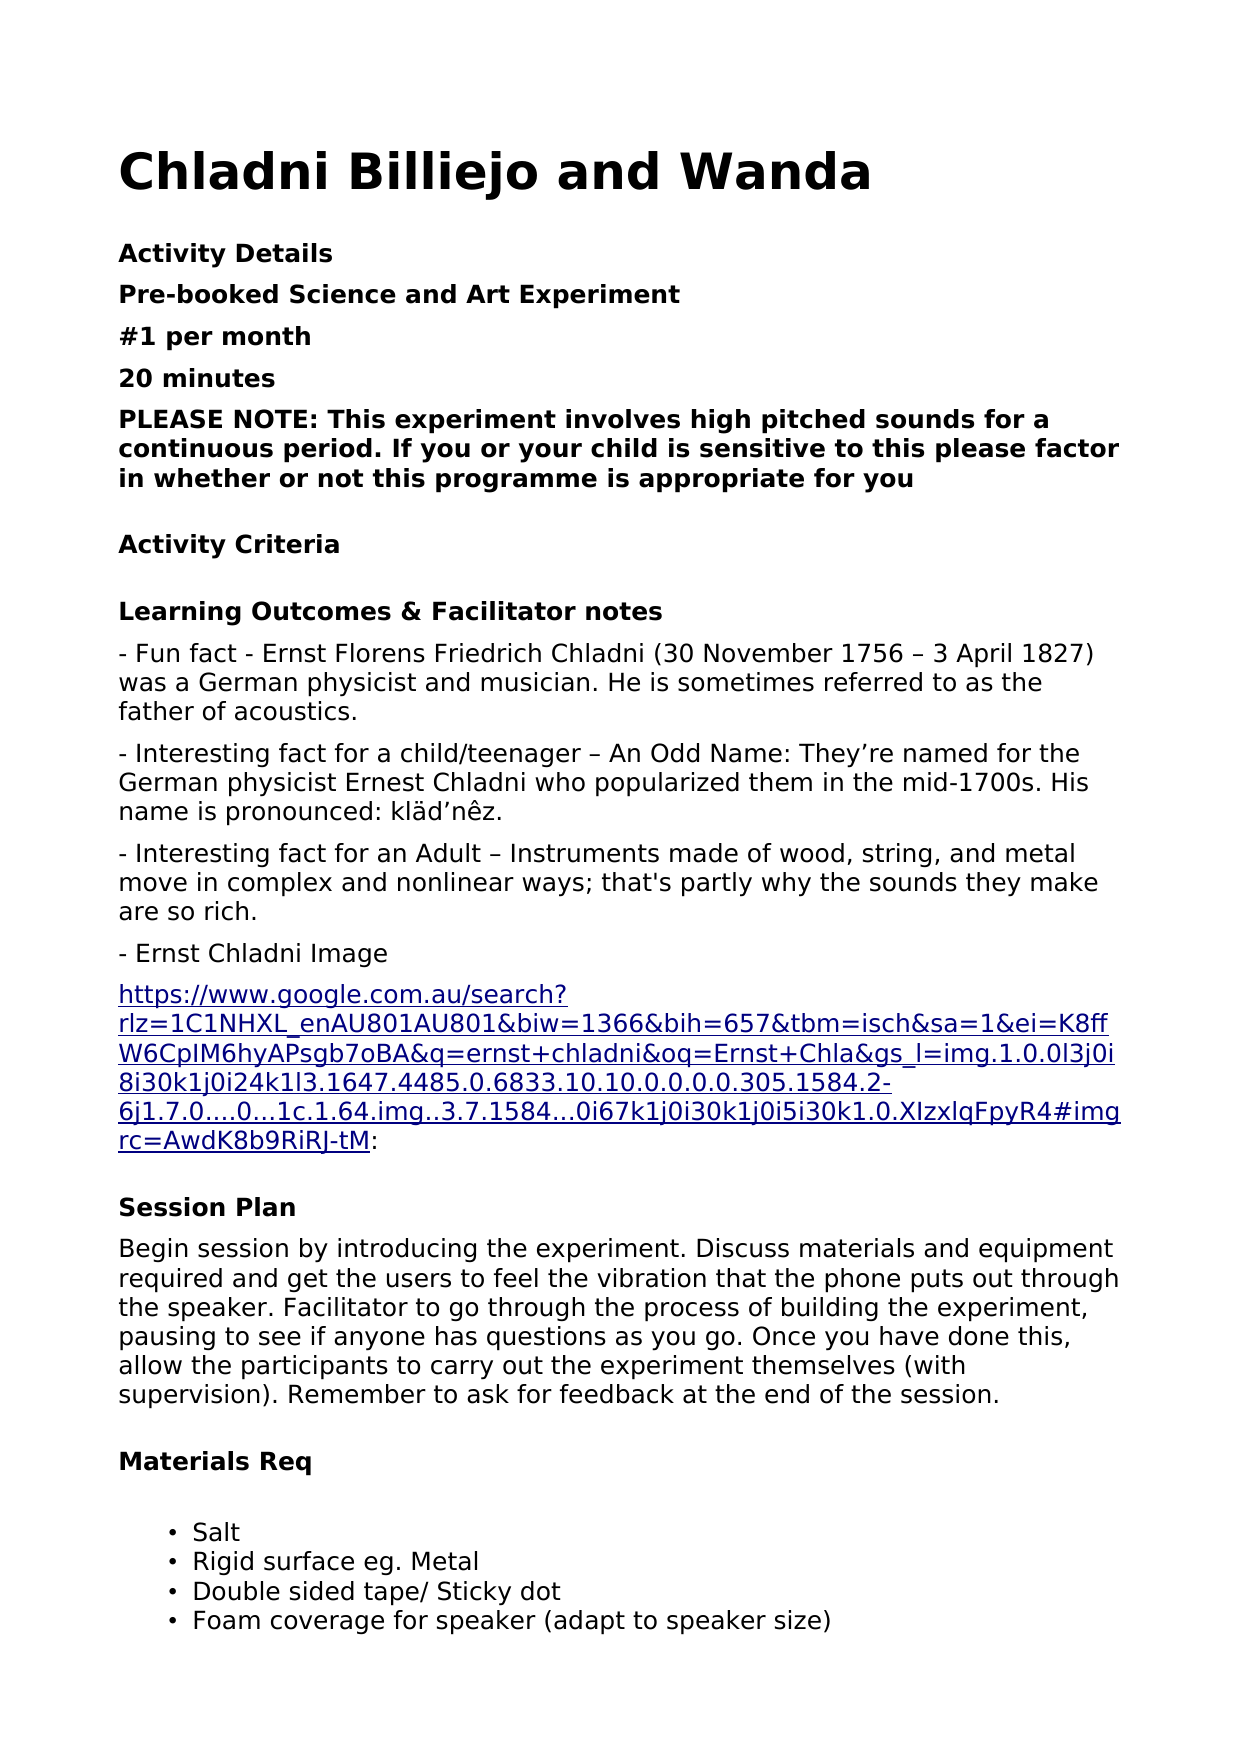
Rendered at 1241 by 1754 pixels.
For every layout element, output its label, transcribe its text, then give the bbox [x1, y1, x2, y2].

text 20 minutes [118, 364, 1122, 393]
text https://www.google.com.au/search?rlz=1C1NHXL_enAU801AU801&biw=1366&bih=657&tbm=isch&sa=1&ei=K8ffW6CpIM6hyAPsgb7oBA&q=ernst+chladni&oq=Ernst+Chla&gs_l=img.1.0.0l3j0i8i30k1j0i24k1l3.1647.4485.0.6833.10.10.0.0.0.0.305.1584.2-6j1.7.0....0...1c.1.64.img..3.7.1584...0i67k1j0i30k1j0i5i30k1.0.XIzxlqFpyR4#imgrc=AwdK8b9RiRJ-tM: [118, 981, 1122, 1156]
text - Interesting fact for an Adult – Instruments made of wood, string, and metal move in complex and nonlinear ways; that's partly why the sounds they make are so rich. [118, 839, 1122, 926]
subtitle Activity Details [118, 239, 1122, 268]
text - Ernst Chladni Image [118, 939, 1122, 968]
list Rigid surface eg. Metal [177, 1547, 1122, 1577]
text Begin session by introducing the experiment. Discuss materials and equipment required and get the users to feel the vibration that the phone puts out through the speaker. Facilitator to go through the process of building the experiment, pausing to see if anyone has questions as you go. Once you have done this, allow the participants to carry out the experiment themselves (with supervision). Remember to ask for feedback at the end of the session. [118, 1235, 1122, 1410]
list Salt [177, 1518, 1122, 1547]
subtitle Chladni Billiejo and Wanda [118, 143, 1122, 201]
text #1 per month [118, 322, 1122, 351]
text PLEASE NOTE: This experiment involves high pitched sounds for a continuous period. If you or your child is sensitive to this please factor in whether or not this programme is appropriate for you [118, 406, 1122, 493]
subtitle Session Plan [118, 1193, 1122, 1222]
text - Interesting fact for a child/teenager – An Odd Name: They’re named for the German physicist Ernest Chladni who popularized them in the mid-1700s. His name is pronounced: kläd’nêz. [118, 739, 1122, 826]
subtitle Activity Criteria [118, 531, 1122, 560]
text Pre-booked Science and Art Experiment [118, 281, 1122, 310]
subtitle Materials Req [118, 1447, 1122, 1476]
list Double sided tape/ Sticky dot [177, 1577, 1122, 1606]
subtitle Learning Outcomes & Facilitator notes [118, 597, 1122, 626]
text - Fun fact - Ernst Florens Friedrich Chladni (30 November 1756 – 3 April 1827) was a German physicist and musician. He is sometimes referred to as the father of acoustics. [118, 639, 1122, 726]
list Foam coverage for speaker (adapt to speaker size) [177, 1606, 1122, 1635]
